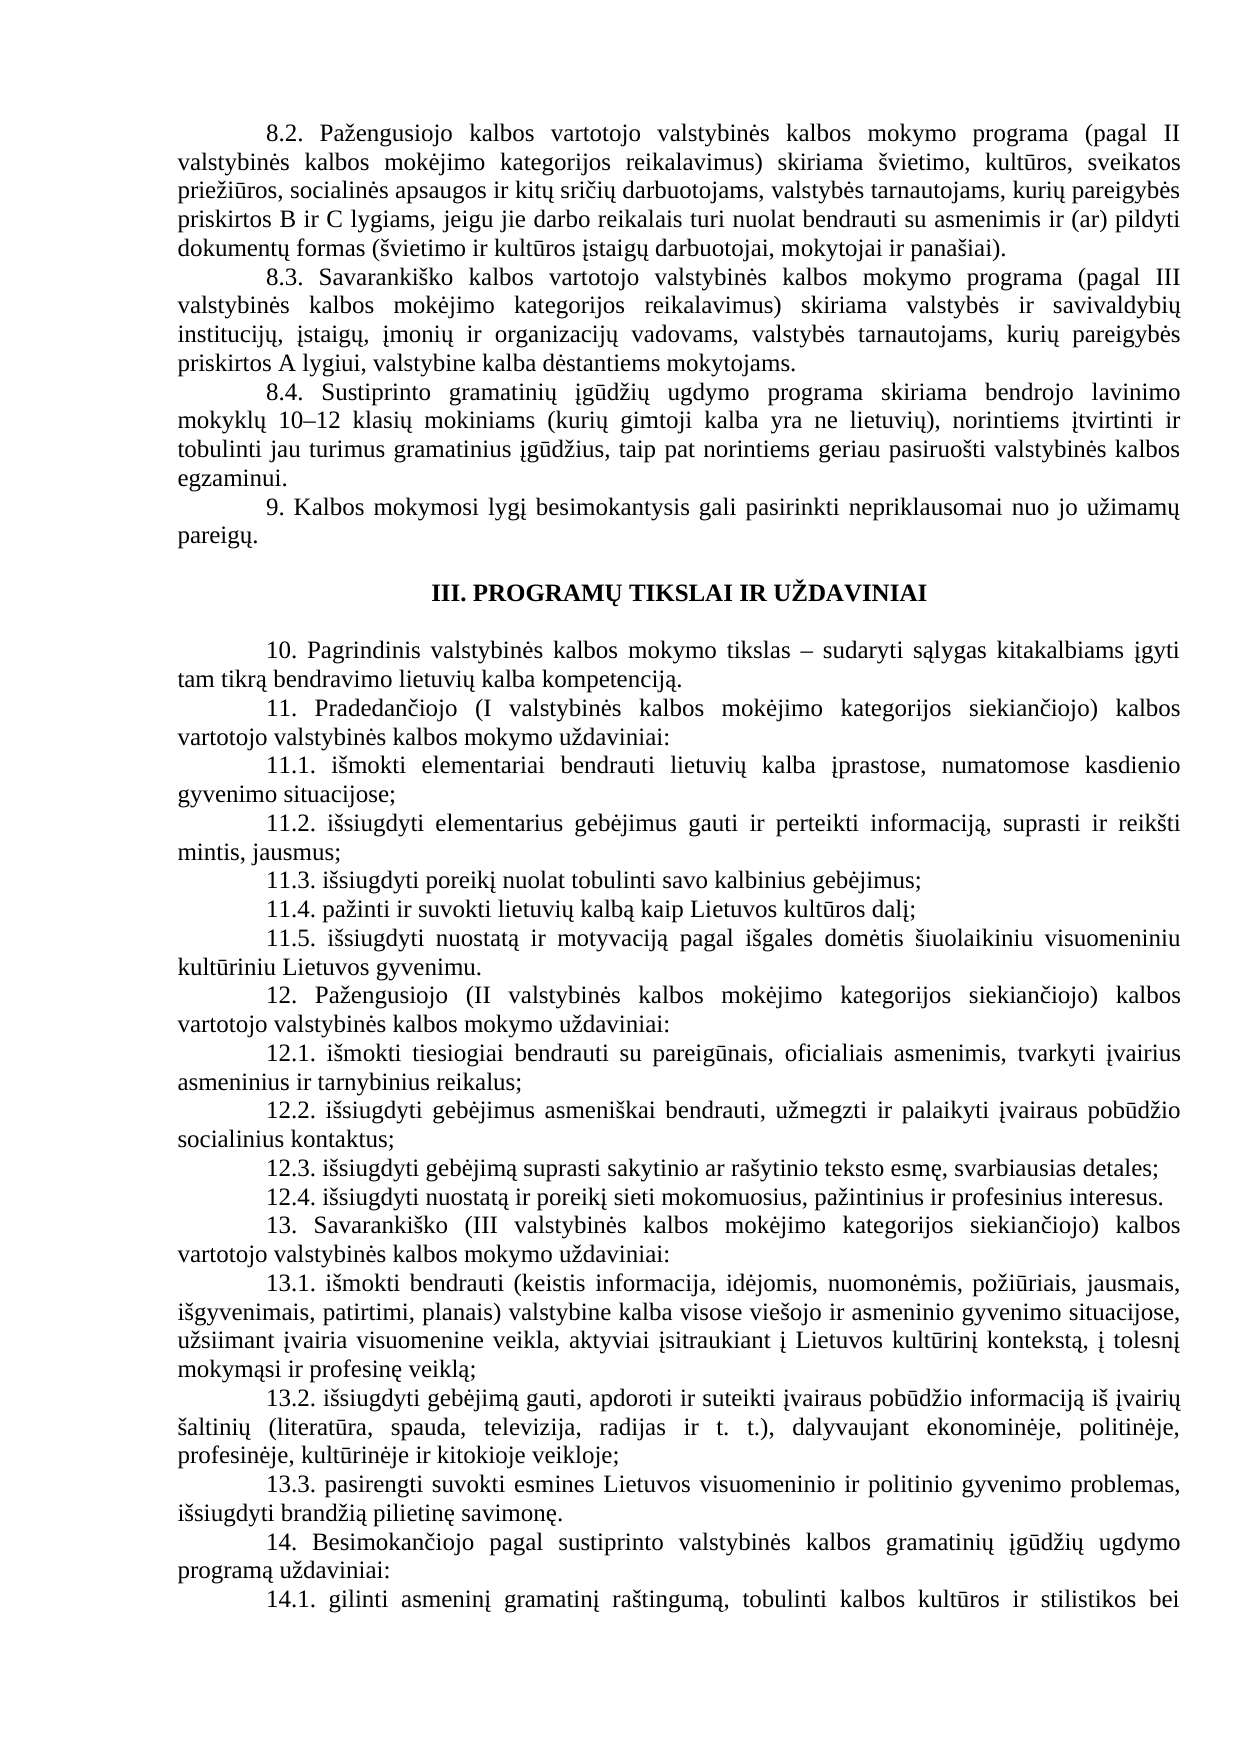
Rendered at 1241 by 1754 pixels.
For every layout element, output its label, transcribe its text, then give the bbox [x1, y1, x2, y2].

text III. PROGRAMŲ TIKSLAI IR UŽDAVINIAI [177, 578, 1181, 607]
text 10. Pagrindinis valstybinės kalbos mokymo tikslas – sudaryti sąlygas kitakalbiams įgyti tam tikrą bendravimo lietuvių kalba kompetenciją. [177, 636, 1181, 693]
text 12.1. išmokti tiesiogiai bendrauti su pareigūnais, oficialiais asmenimis, tvarkyti įvairius asmeninius ir tarnybinius reikalus; [177, 1038, 1181, 1096]
text 11.5. išsiugdyti nuostatą ir motyvaciją pagal išgales domėtis šiuolaikiniu visuomeniniu kultūriniu Lietuvos gyvenimu. [177, 923, 1181, 981]
text 13. Savarankiško (III valstybinės kalbos mokėjimo kategorijos siekiančiojo) kalbos vartotojo valstybinės kalbos mokymo uždaviniai: [177, 1211, 1181, 1268]
text 12.3. išsiugdyti gebėjimą suprasti sakytinio ar rašytinio teksto esmę, svarbiausias detales; [177, 1153, 1181, 1182]
text 8.2. Pažengusiojo kalbos vartotojo valstybinės kalbos mokymo programa (pagal II valstybinės kalbos mokėjimo kategorijos reikalavimus) skiriama švietimo, kultūros, sveikatos priežiūros, socialinės apsaugos ir kitų sričių darbuotojams, valstybės tarnautojams, kurių pareigybės priskirtos B ir C lygiams, jeigu jie darbo reikalais turi nuolat bendrauti su asmenimis ir (ar) pildyti dokumentų formas (švietimo ir kultūros įstaigų darbuotojai, mokytojai ir panašiai). [177, 118, 1181, 262]
text 12.4. išsiugdyti nuostatą ir poreikį sieti mokomuosius, pažintinius ir profesinius interesus. [177, 1182, 1181, 1211]
text 8.3. Savarankiško kalbos vartotojo valstybinės kalbos mokymo programa (pagal III valstybinės kalbos mokėjimo kategorijos reikalavimus) skiriama valstybės ir savivaldybių institucijų, įstaigų, įmonių ir organizacijų vadovams, valstybės tarnautojams, kurių pareigybės priskirtos A lygiui, valstybine kalba dėstantiems mokytojams. [177, 262, 1181, 377]
text 13.3. pasirengti suvokti esmines Lietuvos visuomeninio ir politinio gyvenimo problemas, išsiugdyti brandžią pilietinę savimonę. [177, 1469, 1181, 1527]
text 11. Pradedančiojo (I valstybinės kalbos mokėjimo kategorijos siekiančiojo) kalbos vartotojo valstybinės kalbos mokymo uždaviniai: [177, 693, 1181, 751]
text 13.2. išsiugdyti gebėjimą gauti, apdoroti ir suteikti įvairaus pobūdžio informaciją iš įvairių šaltinių (literatūra, spauda, televizija, radijas ir t. t.), dalyvaujant ekonominėje, politinėje, profesinėje, kultūrinėje ir kitokioje veikloje; [177, 1383, 1181, 1469]
text 14.1. gilinti asmeninį gramatinį raštingumą, tobulinti kalbos kultūros ir stilistikos bei [177, 1584, 1181, 1613]
text 12.2. išsiugdyti gebėjimus asmeniškai bendrauti, užmegzti ir palaikyti įvairaus pobūdžio socialinius kontaktus; [177, 1096, 1181, 1153]
text 11.3. išsiugdyti poreikį nuolat tobulinti savo kalbinius gebėjimus; [177, 866, 1181, 894]
text 11.2. išsiugdyti elementarius gebėjimus gauti ir perteikti informaciją, suprasti ir reikšti mintis, jausmus; [177, 808, 1181, 866]
text 11.1. išmokti elementariai bendrauti lietuvių kalba įprastose, numatomose kasdienio gyvenimo situacijose; [177, 751, 1181, 808]
text 14. Besimokančiojo pagal sustiprinto valstybinės kalbos gramatinių įgūdžių ugdymo programą uždaviniai: [177, 1527, 1181, 1584]
text 13.1. išmokti bendrauti (keistis informacija, idėjomis, nuomonėmis, požiūriais, jausmais, išgyvenimais, patirtimi, planais) valstybine kalba visose viešojo ir asmeninio gyvenimo situacijose, užsiimant įvairia visuomenine veikla, aktyviai įsitraukiant į Lietuvos kultūrinį kontekstą, į tolesnį mokymąsi ir profesinę veiklą; [177, 1268, 1181, 1383]
text 12. Pažengusiojo (II valstybinės kalbos mokėjimo kategorijos siekiančiojo) kalbos vartotojo valstybinės kalbos mokymo uždaviniai: [177, 981, 1181, 1038]
text 9. Kalbos mokymosi lygį besimokantysis gali pasirinkti nepriklausomai nuo jo užimamų pareigų. [177, 492, 1181, 549]
text 11.4. pažinti ir suvokti lietuvių kalbą kaip Lietuvos kultūros dalį; [177, 894, 1181, 923]
text 8.4. Sustiprinto gramatinių įgūdžių ugdymo programa skiriama bendrojo lavinimo mokyklų 10–12 klasių mokiniams (kurių gimtoji kalba yra ne lietuvių), norintiems įtvirtinti ir tobulinti jau turimus gramatinius įgūdžius, taip pat norintiems geriau pasiruošti valstybinės kalbos egzaminui. [177, 377, 1181, 492]
